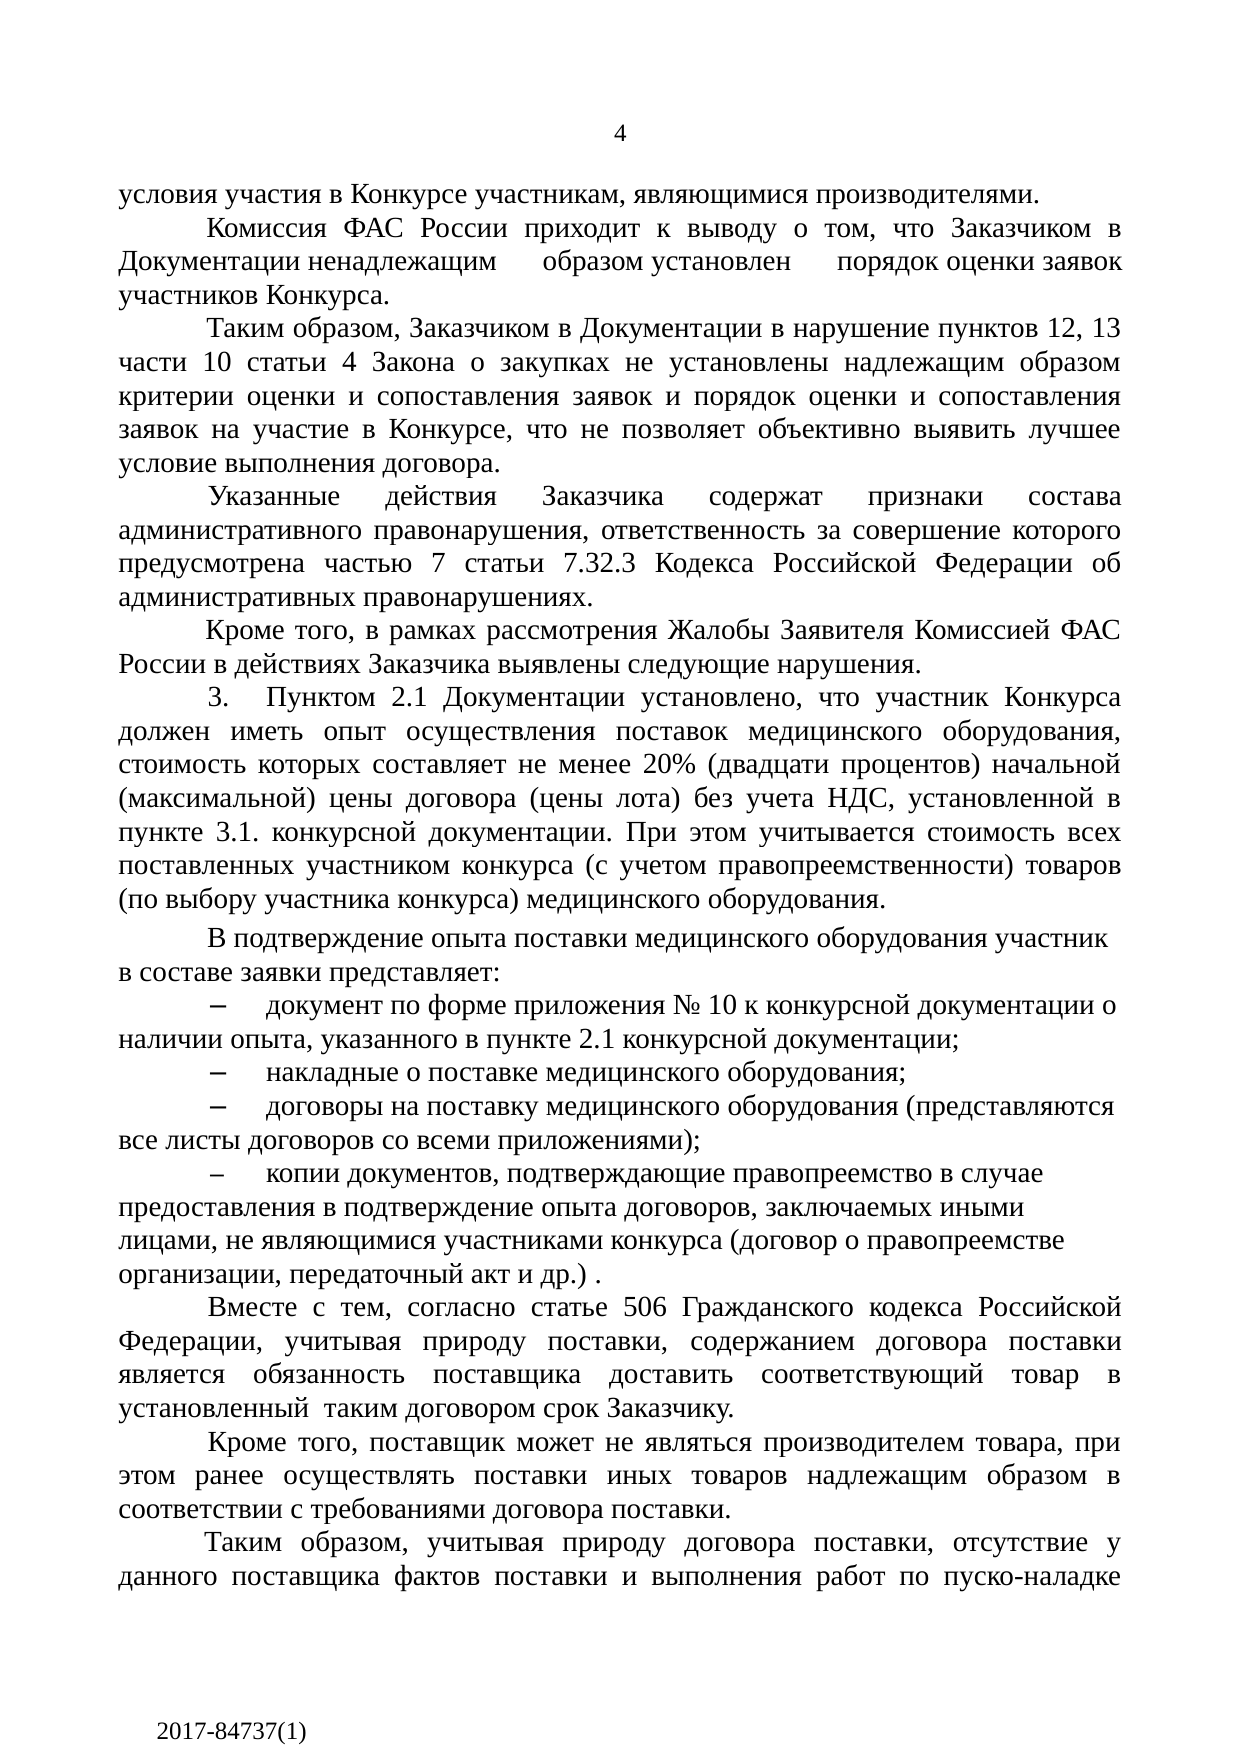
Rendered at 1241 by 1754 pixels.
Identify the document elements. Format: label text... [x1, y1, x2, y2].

text Указанные действия Заказчика содержат признаки состава административного правонарушения, ответственность за совершение которого предусмотрена частью 7 статьи 7.32.3 Кодекса Российской Федерации об административных правонарушениях. [118, 478, 1122, 612]
list копии документов, подтверждающие правопреемство в случае предоставления в подтверждение опыта договоров, заключаемых иными лицами, не являющимися участниками конкурса (договор о правопреемстве организации, передаточный акт и др.) . [118, 1155, 1122, 1289]
list документ по форме приложения № 10 к конкурсной документации о наличии опыта, указанного в пункте 2.1 конкурсной документации; [118, 987, 1122, 1054]
list накладные о поставке медицинского оборудования; [118, 1054, 1122, 1088]
text В подтверждение опыта поставки медицинского оборудования участник в составе заявки представляет: [118, 920, 1122, 987]
text Таким образом, Заказчиком в Документации в нарушение пунктов 12, 13 части 10 статьи 4 Закона о закупках не установлены надлежащим образом критерии оценки и сопоставления заявок и порядок оценки и сопоставления заявок на участие в Конкурсе, что не позволяет объективно выявить лучшее условие выполнения договора. [118, 311, 1122, 478]
text 3. Пунктом 2.1 Документации установлено, что участник Конкурса должен иметь опыт осуществления поставок медицинского оборудования, стоимость которых составляет не менее 20% (двадцати процентов) начальной (максимальной) цены договора (цены лота) без учета НДС, установленной в пункте 3.1. конкурсной документации. При этом учитывается стоимость всех поставленных участником конкурса (с учетом правопреемственности) товаров (по выбору участника конкурса) медицинского оборудования. [118, 679, 1122, 914]
text Вместе с тем, согласно статье 506 Гражданского кодекса Российской Федерации, учитывая природу поставки, содержанием договора поставки является обязанность поставщика доставить соответствующий товар в установленный таким договором срок Заказчику. [118, 1289, 1122, 1424]
text условия участия в Конкурсе участникам, являющимися производителями. [118, 176, 1122, 210]
list договоры на поставку медицинского оборудования (представляются все листы договоров со всеми приложениями); [118, 1088, 1122, 1155]
text Кроме того, поставщик может не являться производителем товара, при этом ранее осуществлять поставки иных товаров надлежащим образом в соответствии с требованиями договора поставки. [118, 1424, 1122, 1524]
text Таким образом, учитывая природу договора поставки, отсутствие у данного поставщика фактов поставки и выполнения работ по пуско-наладке [118, 1524, 1122, 1591]
text Комиссия ФАС России приходит к выводу о том, что Заказчиком в Документации ненадлежащим образом установлен порядок оценки заявок участников Конкурса. [118, 210, 1122, 311]
text Кроме того, в рамках рассмотрения Жалобы Заявителя Комиссией ФАС России в действиях Заказчика выявлены следующие нарушения. [118, 612, 1122, 679]
